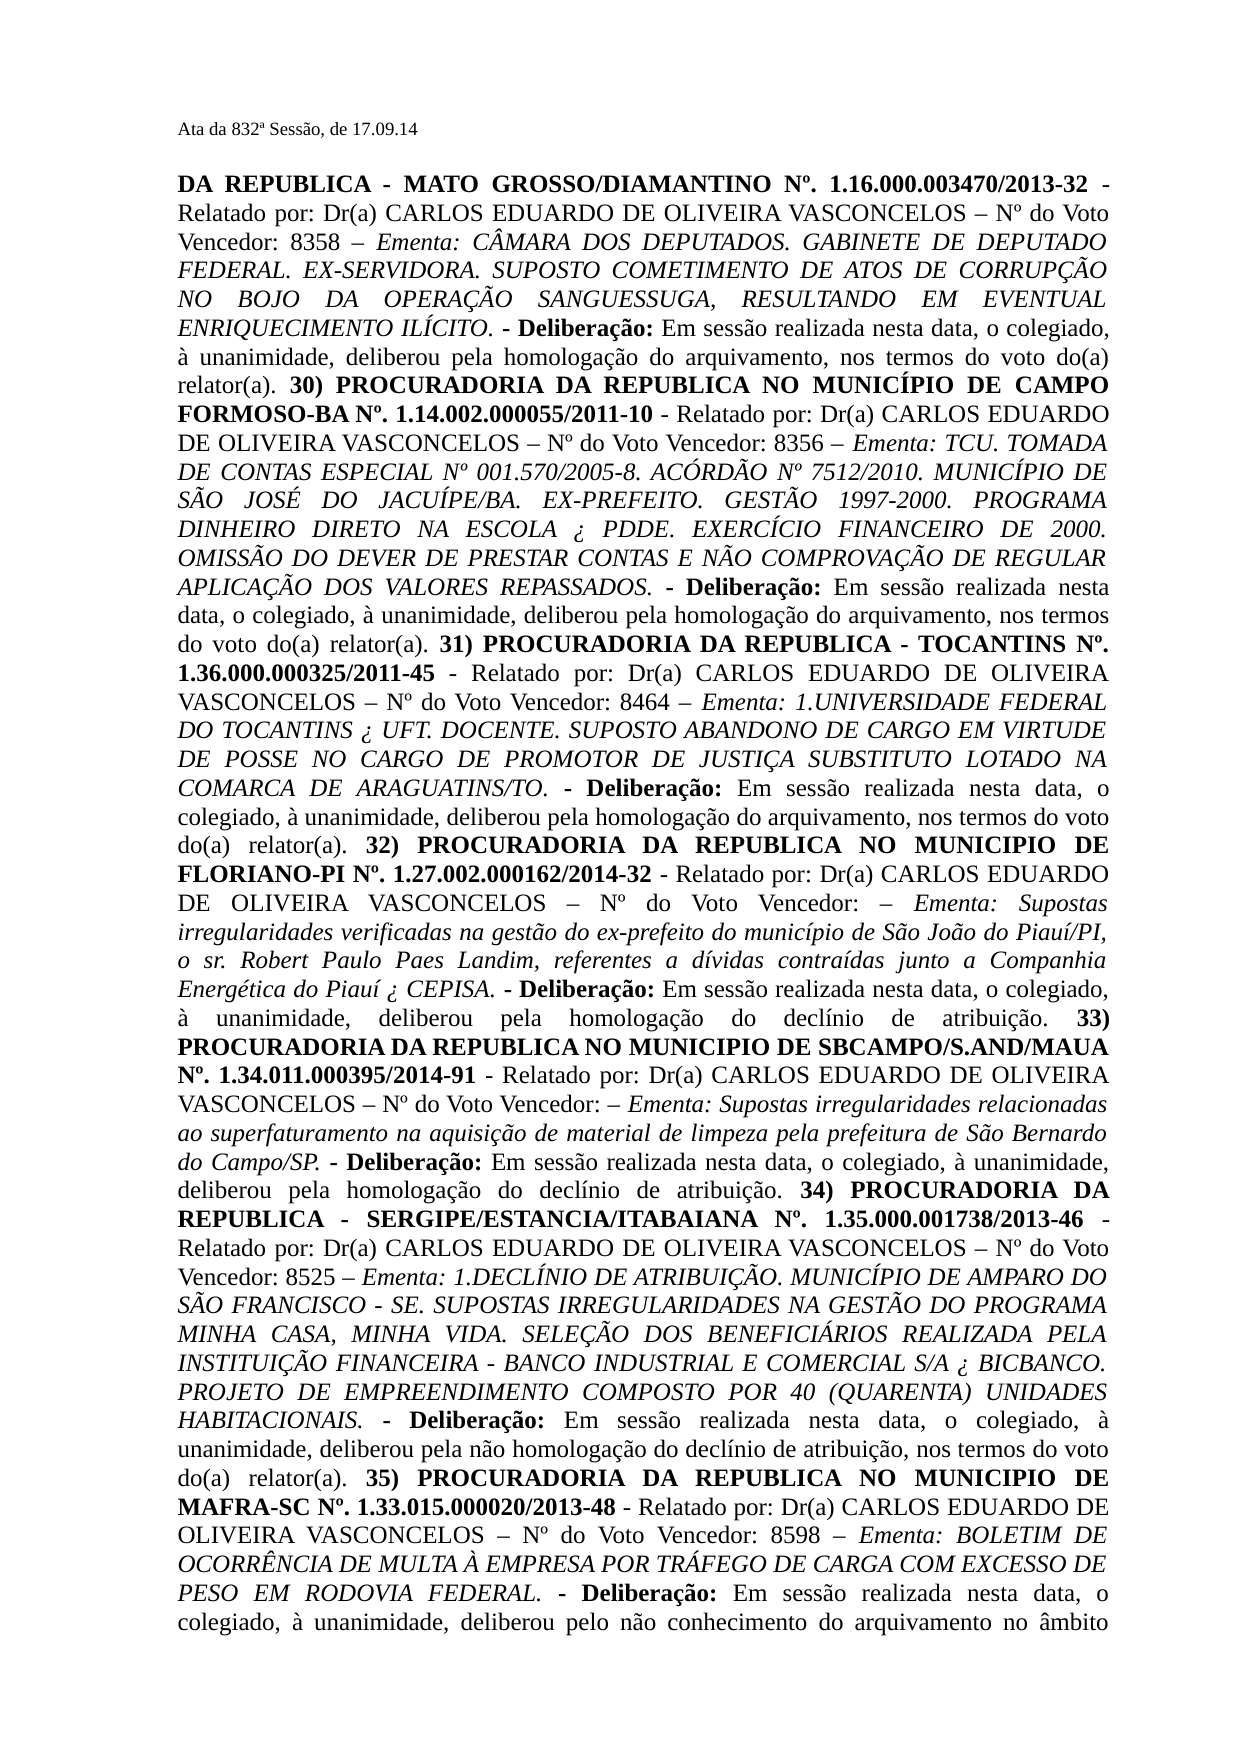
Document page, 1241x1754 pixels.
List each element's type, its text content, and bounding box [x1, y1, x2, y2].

text DA REPUBLICA - MATO GROSSO/DIAMANTINO Nº. 1.16.000.003470/2013-32 - Relatado por: Dr(a) CARLOS EDUARDO DE OLIVEIRA VASCONCELOS – Nº do Voto Vencedor: 8358 – Ementa: CÂMARA DOS DEPUTADOS. GABINETE DE DEPUTADO FEDERAL. EX-SERVIDORA. SUPOSTO COMETIMENTO DE ATOS DE CORRUPÇÃO NO BOJO DA OPERAÇÃO SANGUESSUGA, RESULTANDO EM EVENTUAL ENRIQUECIMENTO ILÍCITO. - Deliberação: Em sessão realizada nesta data, o colegiado, à unanimidade, deliberou pela homologação do arquivamento, nos termos do voto do(a) relator(a). 30) PROCURADORIA DA REPUBLICA NO MUNICÍPIO DE CAMPO FORMOSO-BA Nº. 1.14.002.000055/2011-10 - Relatado por: Dr(a) CARLOS EDUARDO DE OLIVEIRA VASCONCELOS – Nº do Voto Vencedor: 8356 – Ementa: TCU. TOMADA DE CONTAS ESPECIAL Nº 001.570/2005-8. ACÓRDÃO Nº 7512/2010. MUNICÍPIO DE SÃO JOSÉ DO JACUÍPE/BA. EX-PREFEITO. GESTÃO 1997-2000. PROGRAMA DINHEIRO DIRETO NA ESCOLA ¿ PDDE. EXERCÍCIO FINANCEIRO DE 2000. OMISSÃO DO DEVER DE PRESTAR CONTAS E NÃO COMPROVAÇÃO DE REGULAR APLICAÇÃO DOS VALORES REPASSADOS. - Deliberação: Em sessão realizada nesta data, o colegiado, à unanimidade, deliberou pela homologação do arquivamento, nos termos do voto do(a) relator(a). 31) PROCURADORIA DA REPUBLICA - TOCANTINS Nº. 1.36.000.000325/2011-45 - Relatado por: Dr(a) CARLOS EDUARDO DE OLIVEIRA VASCONCELOS – Nº do Voto Vencedor: 8464 – Ementa: 1.UNIVERSIDADE FEDERAL DO TOCANTINS ¿ UFT. DOCENTE. SUPOSTO ABANDONO DE CARGO EM VIRTUDE DE POSSE NO CARGO DE PROMOTOR DE JUSTIÇA SUBSTITUTO LOTADO NA COMARCA DE ARAGUATINS/TO. - Deliberação: Em sessão realizada nesta data, o colegiado, à unanimidade, deliberou pela homologação do arquivamento, nos termos do voto do(a) relator(a). 32) PROCURADORIA DA REPUBLICA NO MUNICIPIO DE FLORIANO-PI Nº. 1.27.002.000162/2014-32 - Relatado por: Dr(a) CARLOS EDUARDO DE OLIVEIRA VASCONCELOS – Nº do Voto Vencedor: – Ementa: Supostas irregularidades verificadas na gestão do ex-prefeito do município de São João do Piauí/PI, o sr. Robert Paulo Paes Landim, referentes a dívidas contraídas junto a Companhia Energética do Piauí ¿ CEPISA. - Deliberação: Em sessão realizada nesta data, o colegiado, à unanimidade, deliberou pela homologação do declínio de atribuição. 33) PROCURADORIA DA REPUBLICA NO MUNICIPIO DE SBCAMPO/S.AND/MAUA Nº. 1.34.011.000395/2014-91 - Relatado por: Dr(a) CARLOS EDUARDO DE OLIVEIRA VASCONCELOS – Nº do Voto Vencedor: – Ementa: Supostas irregularidades relacionadas ao superfaturamento na aquisição de material de limpeza pela prefeitura de São Bernardo do Campo/SP. - Deliberação: Em sessão realizada nesta data, o colegiado, à unanimidade, deliberou pela homologação do declínio de atribuição. 34) PROCURADORIA DA REPUBLICA - SERGIPE/ESTANCIA/ITABAIANA Nº. 1.35.000.001738/2013-46 - Relatado por: Dr(a) CARLOS EDUARDO DE OLIVEIRA VASCONCELOS – Nº do Voto Vencedor: 8525 – Ementa: 1.DECLÍNIO DE ATRIBUIÇÃO. MUNICÍPIO DE AMPARO DO SÃO FRANCISCO - SE. SUPOSTAS IRREGULARIDADES NA GESTÃO DO PROGRAMA MINHA CASA, MINHA VIDA. SELEÇÃO DOS BENEFICIÁRIOS REALIZADA PELA INSTITUIÇÃO FINANCEIRA - BANCO INDUSTRIAL E COMERCIAL S/A ¿ BICBANCO. PROJETO DE EMPREENDIMENTO COMPOSTO POR 40 (QUARENTA) UNIDADES HABITACIONAIS. - Deliberação: Em sessão realizada nesta data, o colegiado, à unanimidade, deliberou pela não homologação do declínio de atribuição, nos termos do voto do(a) relator(a). 35) PROCURADORIA DA REPUBLICA NO MUNICIPIO DE MAFRA-SC Nº. 1.33.015.000020/2013-48 - Relatado por: Dr(a) CARLOS EDUARDO DE OLIVEIRA VASCONCELOS – Nº do Voto Vencedor: 8598 – Ementa: BOLETIM DE OCORRÊNCIA DE MULTA À EMPRESA POR TRÁFEGO DE CARGA COM EXCESSO DE PESO EM RODOVIA FEDERAL. - Deliberação: Em sessão realizada nesta data, o colegiado, à unanimidade, deliberou pelo não conhecimento do arquivamento no âmbito [177, 169, 1110, 1635]
